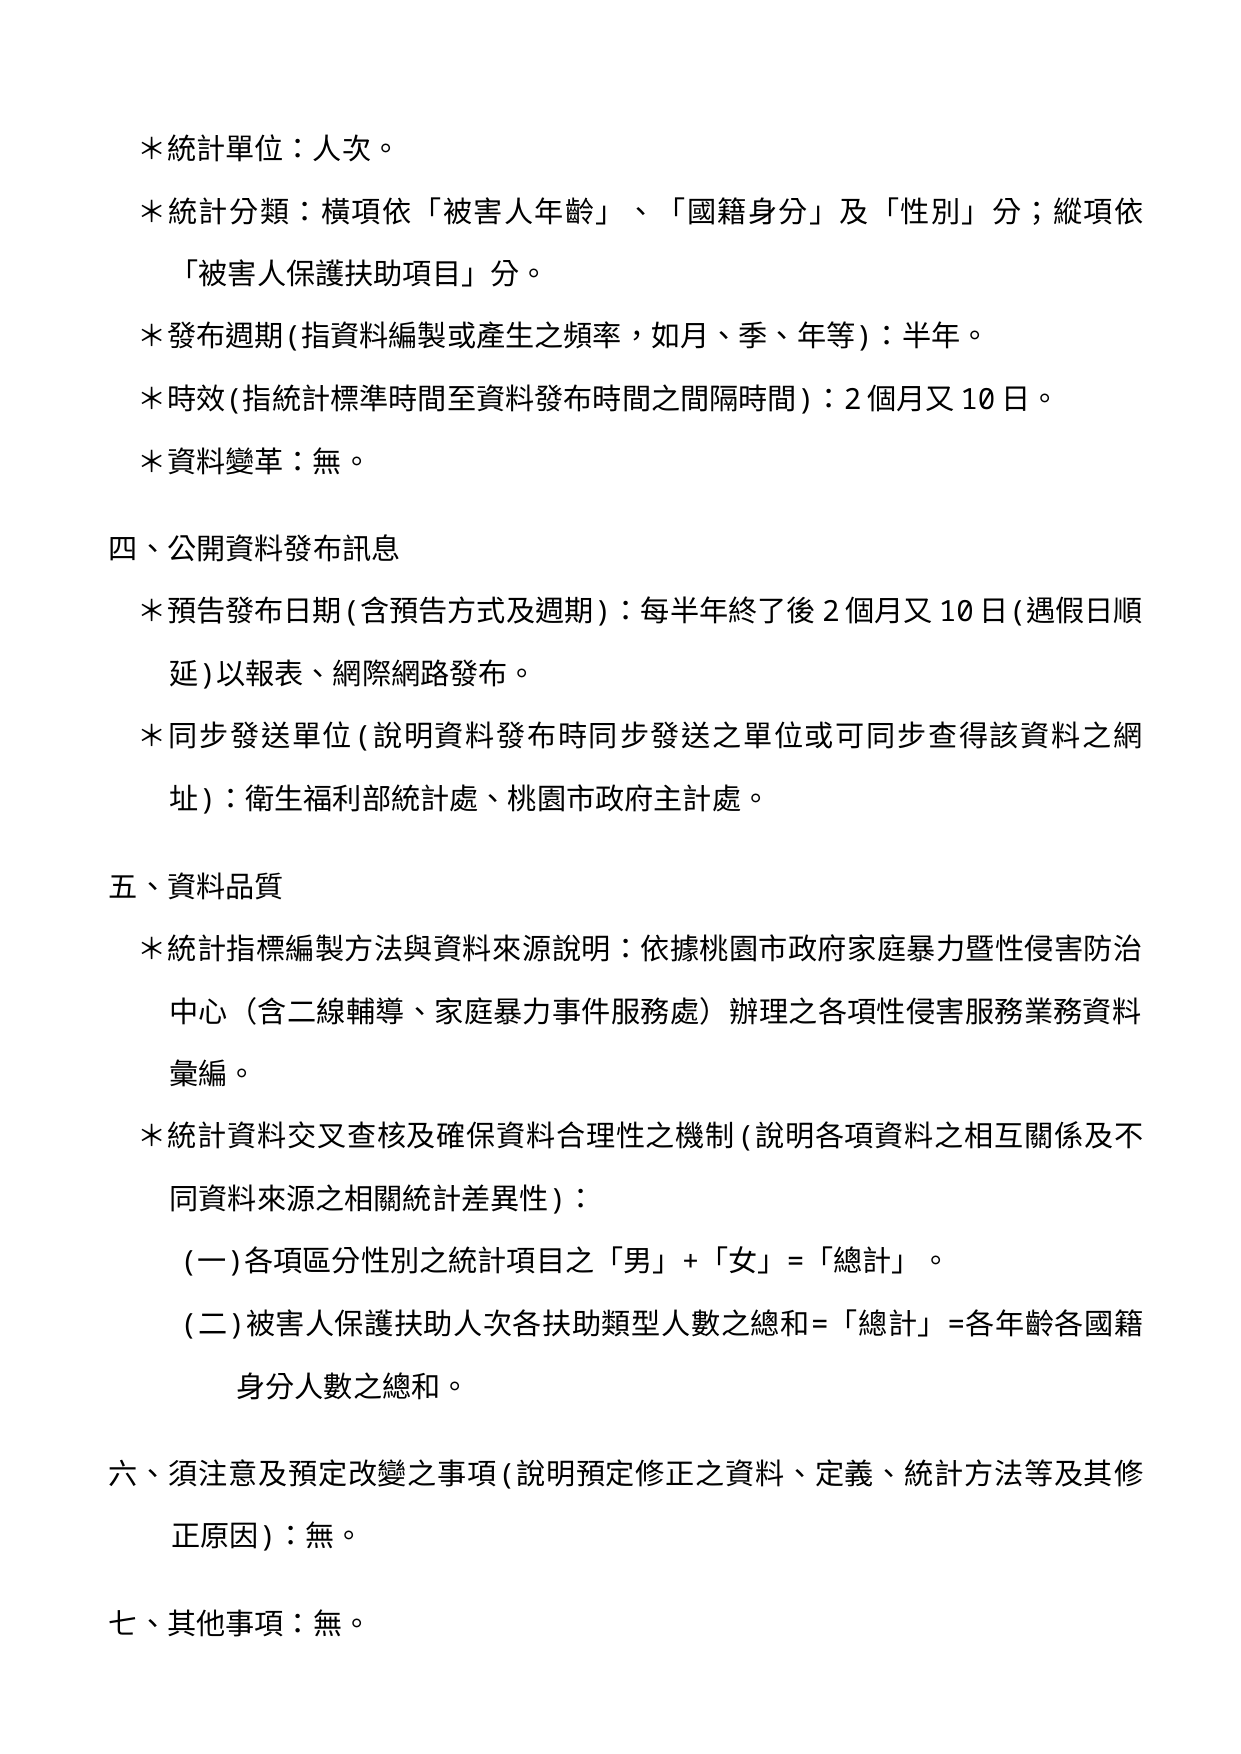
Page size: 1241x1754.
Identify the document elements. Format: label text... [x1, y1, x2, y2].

table_header 統計資料背景說明 資料種類：社會保護統計 資料項目：桃園市性侵害被害人保護扶助人次 一、發布及編製機關單位 ＊發布機關、單位：桃園市政府社會局會計室 ＊編製單位：桃園市政府家庭暴力暨性侵害防治中心 ＊聯絡電話：(03)3322101#6444 ＊傳真：(03)3348721 ＊電子信箱：10075291@mail.tycg.gov.tw 二、發布形式 ＊口頭： ( )記者會或說明會 ＊書面： ( )新聞稿 ( )報表 ( )書刊，刊名： ＊電子媒體： ( )線上書刊及資料庫， 網址： ( )磁片 ( )光碟片 (√)其他 Open Document File (odf)、Portable Document Format (pdf) 或Excel檔案。 三、資料範圍、週期及時效 ＊統計地區範圍及對象：凡桃園市政府依據性侵害犯罪防治法所執行之業務項目（含二線輔導、家庭暴力事件服務處），均為統計範圍及對象。 ＊統計標準時間：上半年以1至6月、下半年以7至12月之事實為準。 ＊統計項目定義： (一)性侵害犯罪：性侵害犯罪防治法所稱性侵害犯罪，係指觸犯刑法第221條至第227條、第228條、第229條、第332條第2項第2款、第334條第2款、第348條第2項第1款及其特別法之罪；所稱加害人，係指觸犯前項各罪經判決有罪確定之人。 (二)被害人保護扶助人次：指桃園市政府自行及委託民間團體提供性侵害被害人之保護扶助服務。 1.諮詢協談：運用個案工作方法（含電訪、會談、訪視），提供被害人情緒支持、問題諮詢和澄清、評估與處置及社會技巧訓練等。 2.庇護安置：為維護被害人人身安全所提供之住所收容服務（一進一出以1人次計算）。 3.陪同報案、偵詢（訊）：於被害人接受警察詢問或檢察官訊問時之陪同服務。 4.陪同出庭：於被害人出席檢察官召開之偵查庭及法官召開之法庭審理時之陪同服務。 5.驗傷診療：轉介或陪同被害人至醫療院所驗傷、診療及採證等之服務。 6.法律扶助：轉介律師或專業法律諮詢人員提供被害人法律諮詢及訴訟等之服務。 7.經濟扶助：指提供案家緊急生活扶助、生活扶助、急難救助、租金補助、醫療補助、律師費用補助、訴訟費用補助、民間慈善團體資助、其他補助，但不包括庇護安置補助、心理復健補助，同一扶助類別多次申請核撥者以1服務人次計算。 8.心理諮商與輔導：轉介或提供被害人個別、團體或家族專業心理諮商及輔導服務，以協助被害人渡過心靈危機並促進其身心健康發展之服務。 9.就業服務：提供就業諮詢或轉介被害人相關就業資源、職業輔導及職業訓練等之服務。 10.就學或轉學服務：提供被害人就學或轉學服務。 11.通譯服務：提供本國籍原住民及非本國籍被害人相關語言翻譯服務。 12.轉介戒毒中心：提供被害人或其家庭成員有關戒毒中心之資源轉介服務。 13.其他扶助：前揭各項以外之被害人保護扶助服務。 (三) 本國籍、外國籍：係依目前有無取得我國國籍區分。 ＊統計單位：人次。 ＊統計分類：橫項依「被害人年齡」、「國籍身分」及「性別」分；縱項依「被害人保護扶助項目」分。 ＊發布週期(指資料編製或產生之頻率，如月、季、年等)：半年。 ＊時效(指統計標準時間至資料發布時間之間隔時間)：2個月又10日。 ＊資料變革：無。 四、公開資料發布訊息 ＊預告發布日期(含預告方式及週期)：每半年終了後2個月又10日(遇假日順延)以報表、網際網路發布。 ＊同步發送單位(說明資料發布時同步發送之單位或可同步查得該資料之網址)：衛生福利部統計處、桃園市政府主計處。 五、資料品質 ＊統計指標編製方法與資料來源說明：依據桃園市政府家庭暴力暨性侵害防治中心（含二線輔導、家庭暴力事件服務處）辦理之各項性侵害服務業務資料彙編。 ＊統計資料交叉查核及確保資料合理性之機制(說明各項資料之相互關係及不同資料來源之相關統計差異性)： (一)各項區分性別之統計項目之「男」+「女」=「總計」。 (二)被害人保護扶助人次各扶助類型人數之總和=「總計」=各年齡各國籍身分人數之總和。 六、須注意及預定改變之事項(說明預定修正之資料、定義、統計方法等及其修正原因)：無。 七、其他事項：無。 [98, 105, 1155, 1643]
